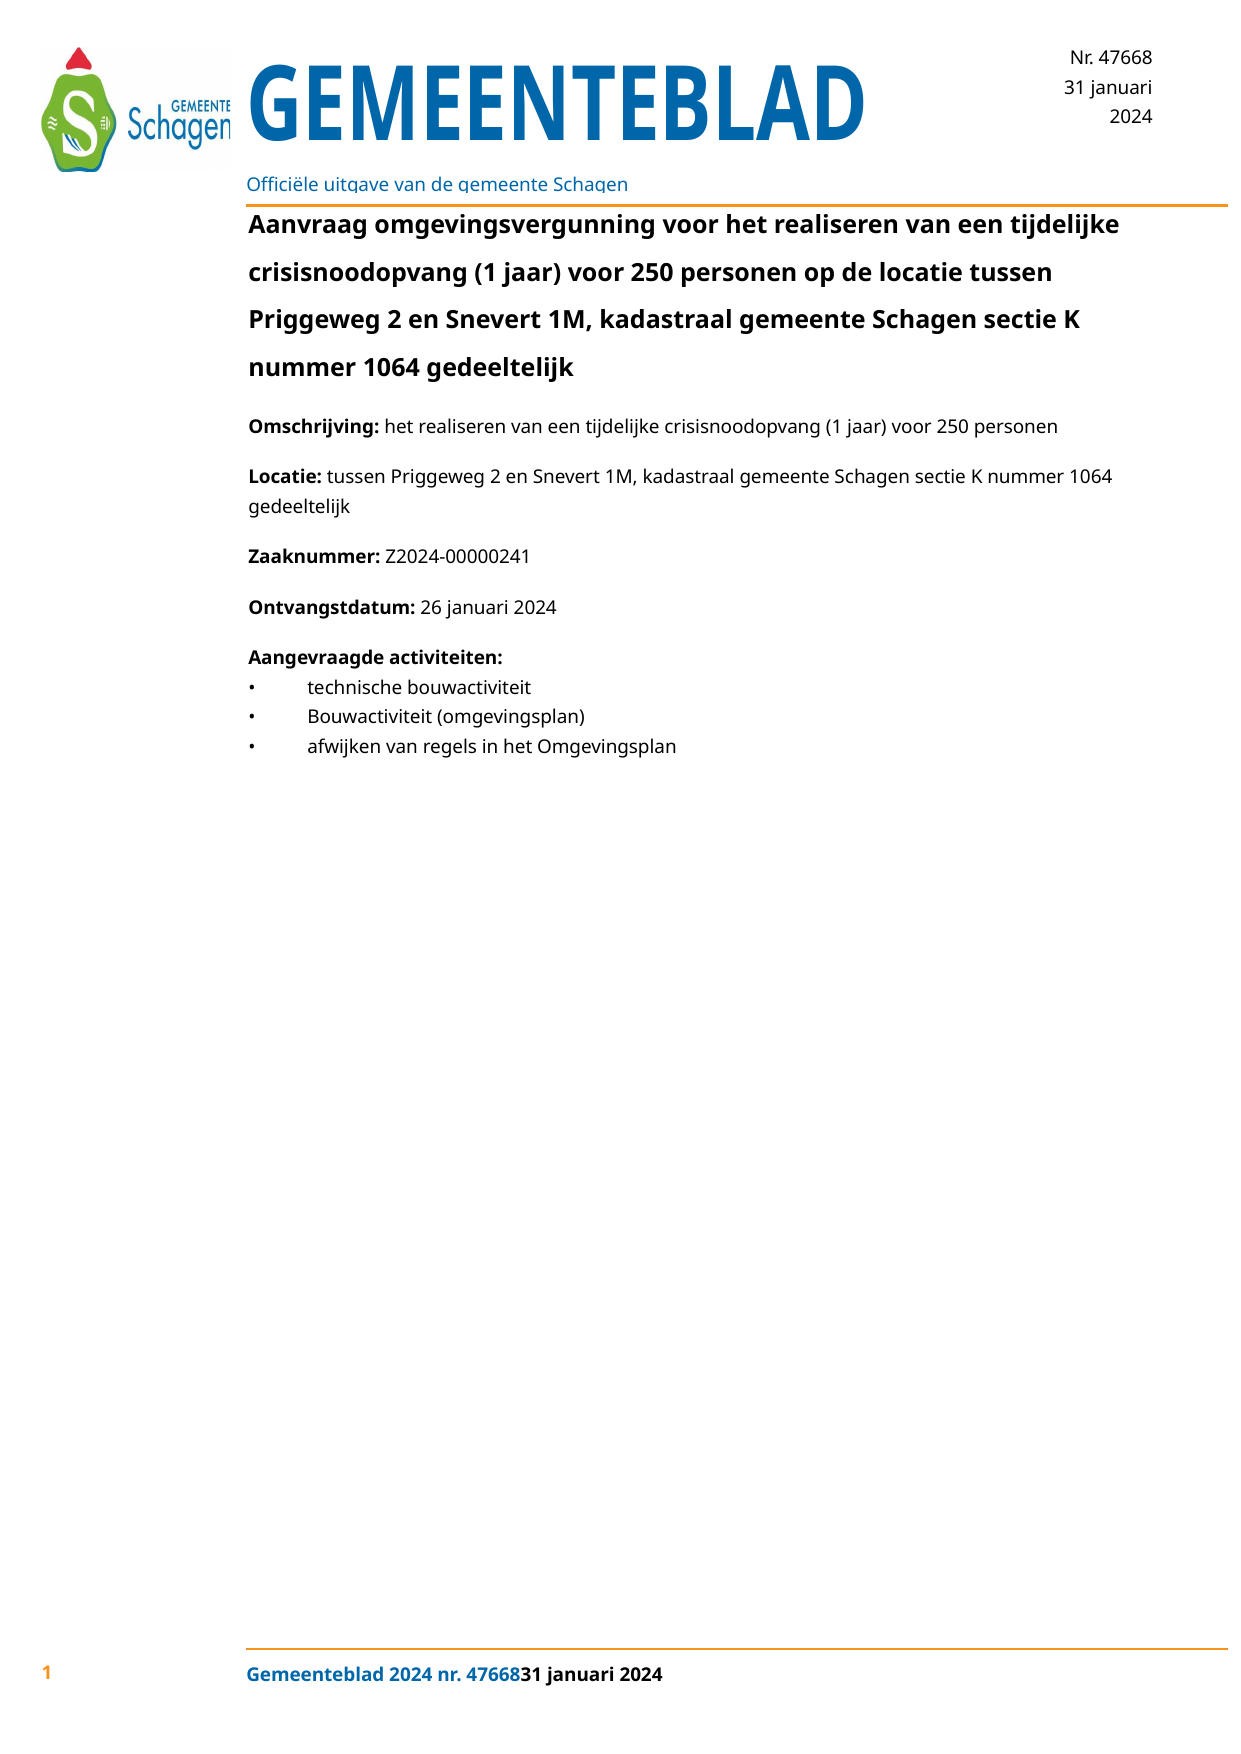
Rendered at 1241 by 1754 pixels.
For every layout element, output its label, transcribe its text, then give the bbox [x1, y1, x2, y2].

picture [41, 47, 231, 172]
list technische bouwactiviteit [248, 674, 1152, 700]
text Ontvangstdatum: 26 januari 2024 [248, 594, 1152, 620]
text Aanvraag omgevingsvergunning voor het realiseren van een tijdelijke crisisnoodopvang (1 jaar) voor 250 personen op de locatie tussen Priggeweg 2 en Snevert 1M, kadastraal gemeente Schagen sectie K nummer 1064 gedeeltelijk [248, 207, 1152, 384]
text Aangevraagde activiteiten: [248, 644, 1152, 670]
text Omschrijving: het realiseren van een tijdelijke crisisnoodopvang (1 jaar) voor 250 personen [248, 413, 1152, 439]
list afwijken van regels in het Omgevingsplan [248, 733, 1152, 759]
text Locatie: tussen Priggeweg 2 en Snevert 1M, kadastraal gemeente Schagen sectie K nummer 1064 gedeeltelijk [248, 463, 1152, 519]
text Zaaknummer: Z2024-00000241 [248, 543, 1152, 569]
list Bouwactiviteit (omgevingsplan) [248, 703, 1152, 729]
